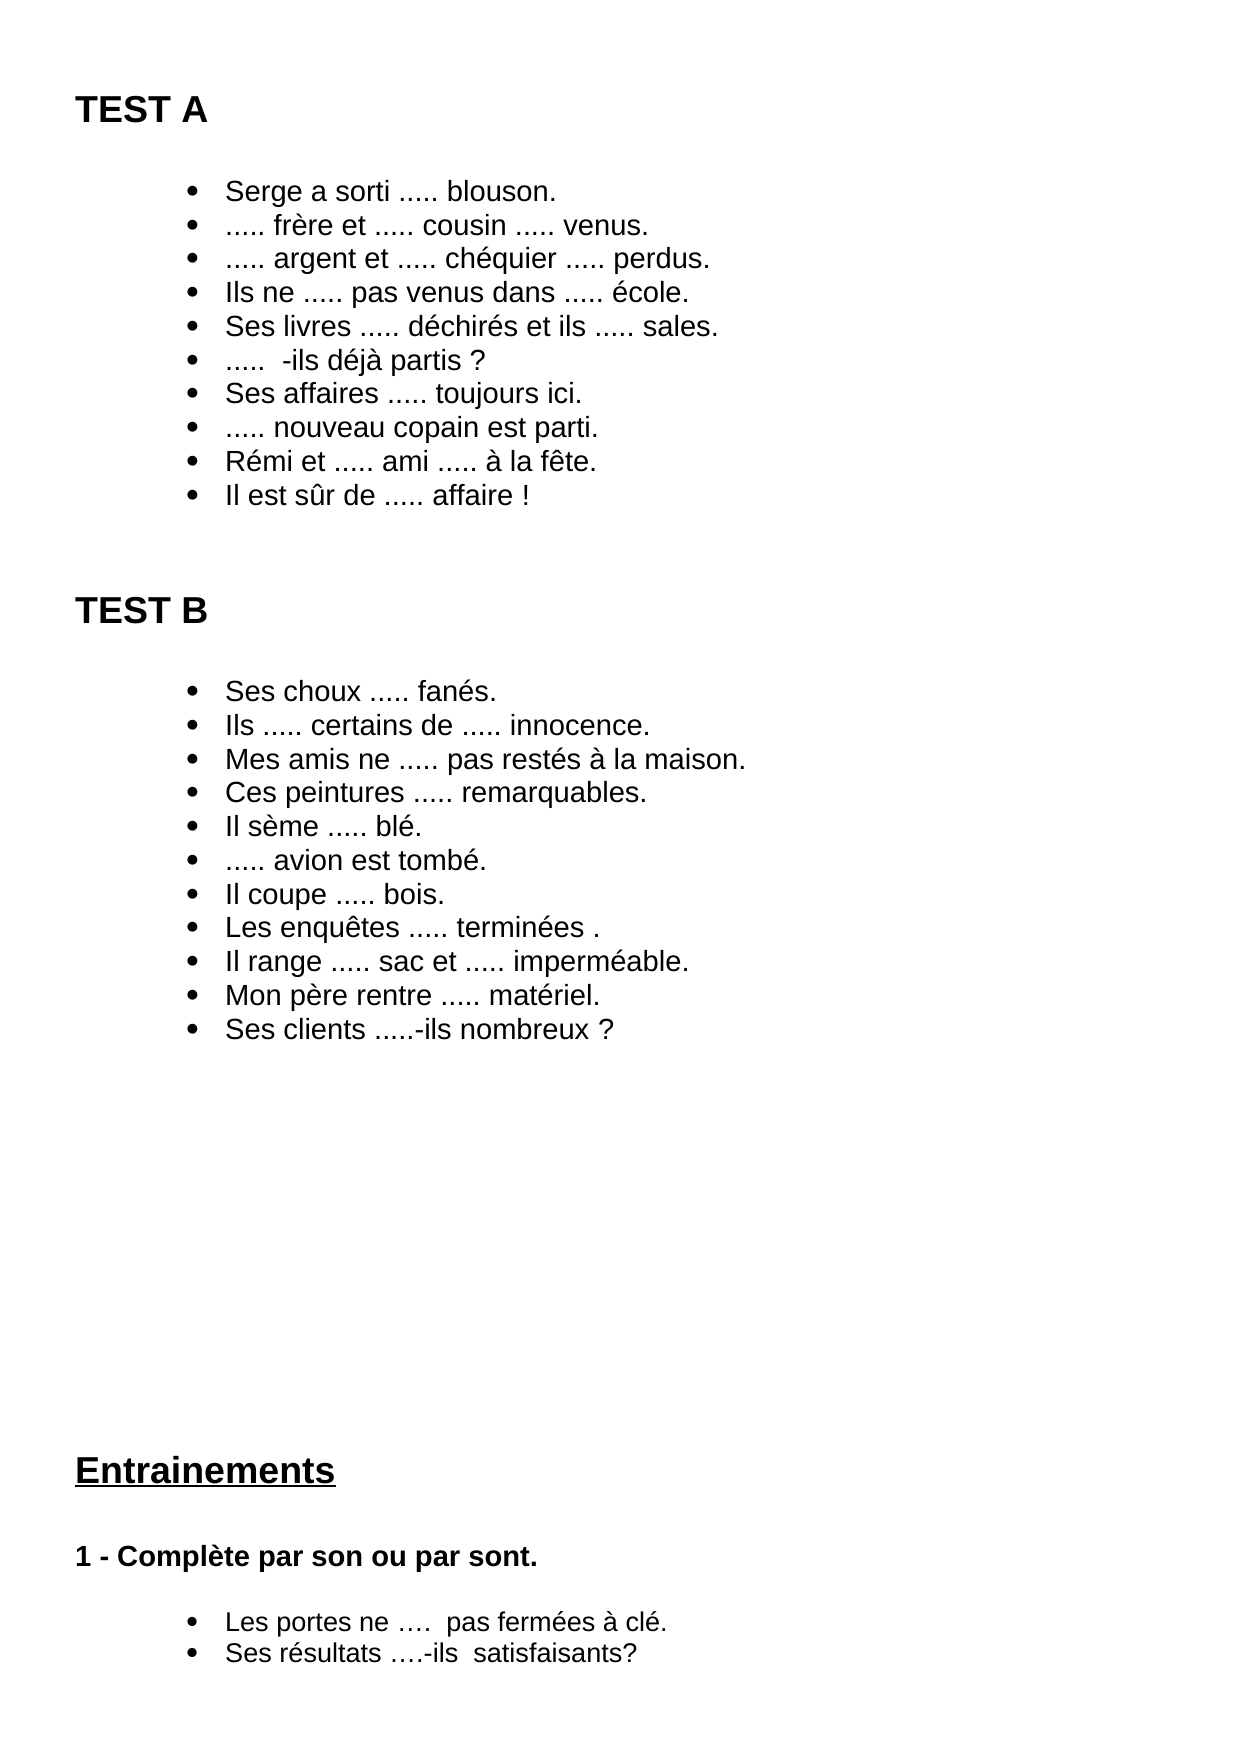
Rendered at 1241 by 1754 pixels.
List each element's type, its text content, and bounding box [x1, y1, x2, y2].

list ..... ‑ils déjà partis ? [187, 342, 1165, 376]
text Entrainements [75, 1448, 1165, 1491]
text TEST B [75, 588, 1165, 631]
list Ses livres ..... déchirés et ils ..... sales. [187, 309, 1165, 342]
list Ces peintures ..... remarquables. [187, 775, 1165, 809]
list Mon père rentre ..... matériel. [187, 978, 1165, 1012]
list Les portes ne …. pas fermées à clé. [187, 1606, 1165, 1637]
list Ils ..... certains de ..... innocence. [187, 708, 1165, 742]
list ..... nouveau copain est parti. [187, 410, 1165, 444]
text 1 - Complète par son ou par sont. [75, 1539, 1165, 1572]
list Il est sûr de ..... affaire ! [187, 477, 1165, 511]
list Ils ne ..... pas venus dans ..... école. [187, 275, 1165, 309]
list Il sème ..... blé. [187, 809, 1165, 843]
list Il coupe ..... bois. [187, 877, 1165, 910]
list Ses clients .....-ils nombreux ? [187, 1012, 1165, 1045]
list Les enquêtes ..... terminées . [187, 910, 1165, 944]
list Mes amis ne ..... pas restés à la maison. [187, 742, 1165, 775]
list ..... argent et ..... chéquier ..... perdus. [187, 241, 1165, 275]
list ..... avion est tombé. [187, 843, 1165, 877]
list Ses affaires ..... toujours ici. [187, 376, 1165, 410]
list Ses choux ..... fanés. [187, 674, 1165, 708]
list Rémi et ..... ami ..... à la fête. [187, 444, 1165, 477]
list Serge a sorti ..... blouson. [187, 174, 1165, 207]
list Il range ..... sac et ..... imperméable. [187, 944, 1165, 978]
text TEST A [75, 87, 1165, 131]
list Ses résultats ….-ils satisfaisants? [187, 1637, 1165, 1669]
list ..... frère et ..... cousin ..... venus. [187, 207, 1165, 241]
